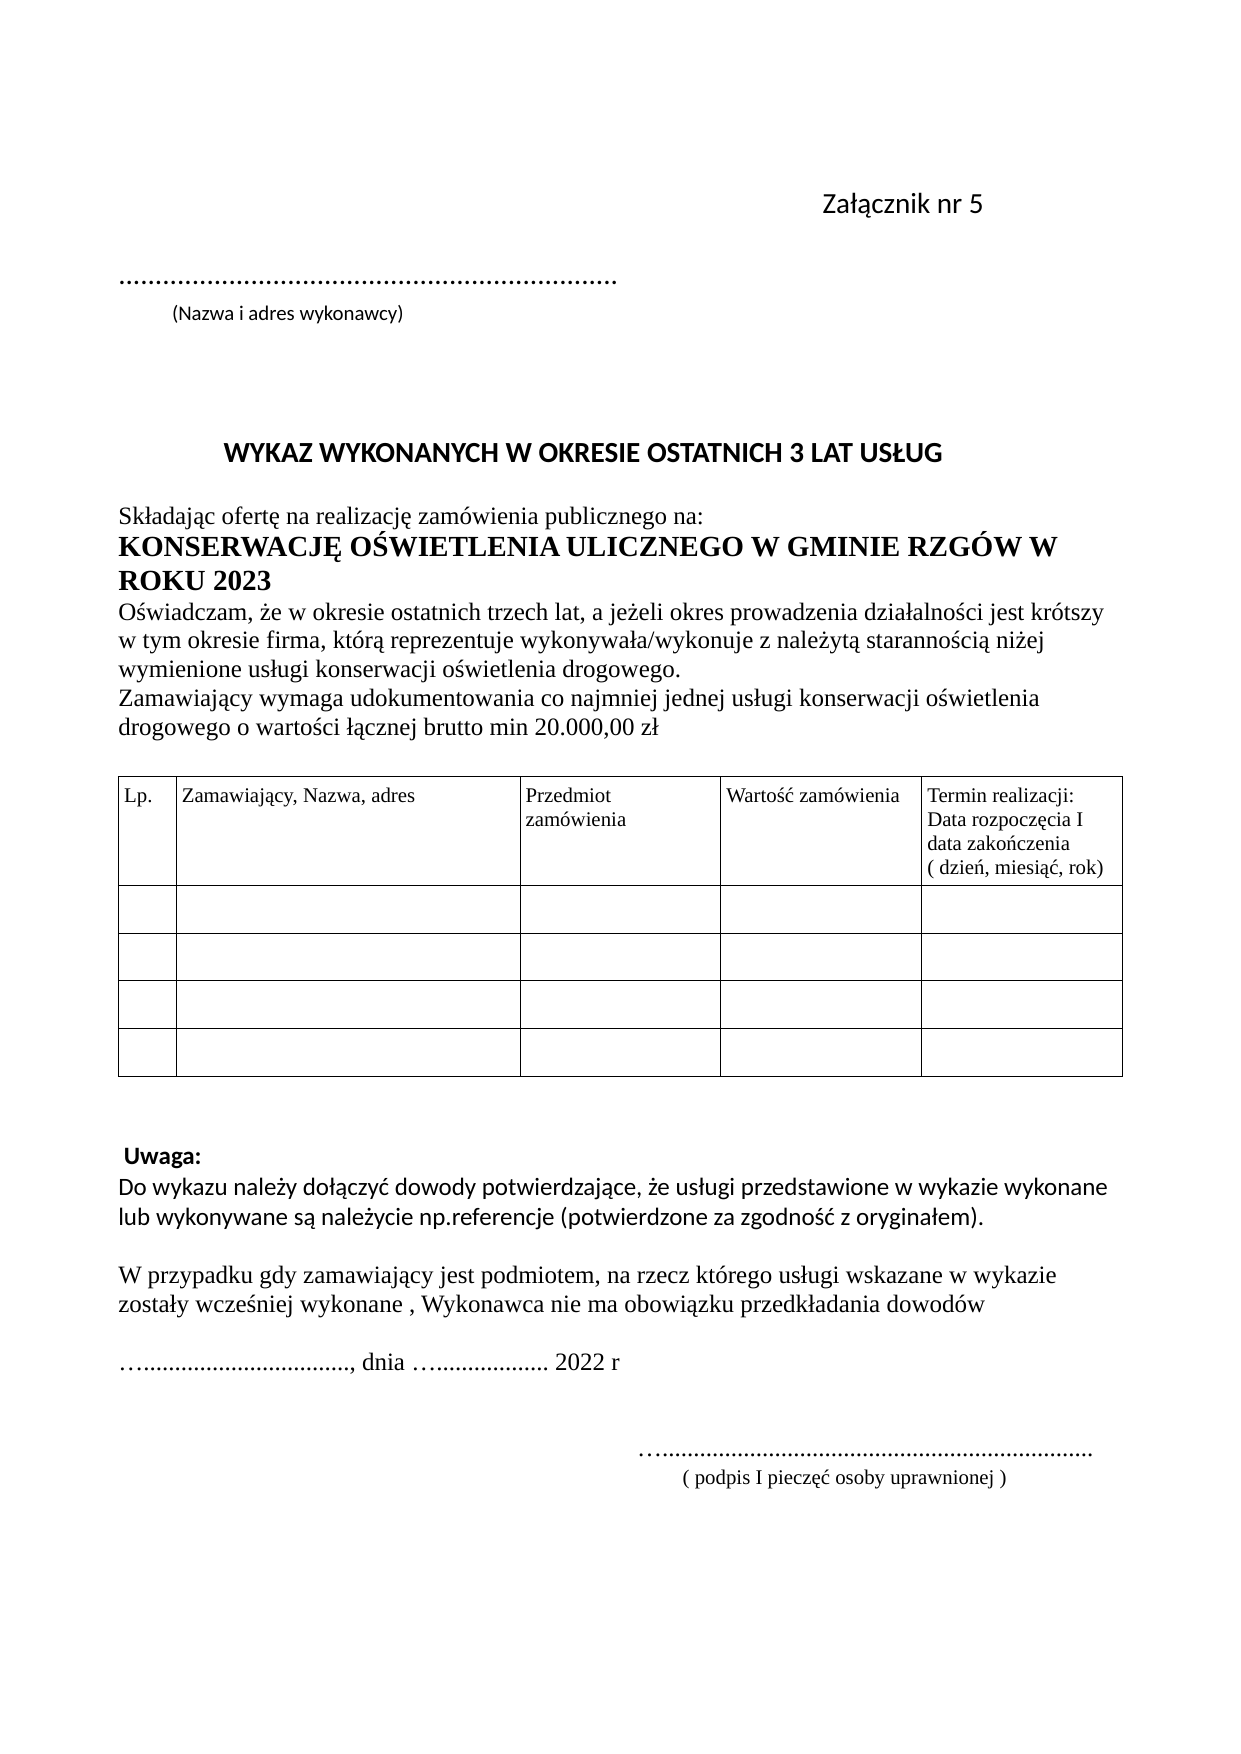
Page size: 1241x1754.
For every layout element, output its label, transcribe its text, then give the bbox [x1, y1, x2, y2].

text …..................................................................... [118, 1433, 1122, 1462]
table_header Lp. [119, 777, 176, 884]
text Składając ofertę na realizację zamówienia publicznego na: [118, 501, 1122, 529]
table_cell [721, 934, 921, 980]
text KONSERWACJĘ OŚWIETLENIA ULICZNEGO W GMINIE RZGÓW W ROKU 2023 [118, 529, 1122, 597]
table_cell [177, 1029, 520, 1076]
text ( podpis I pieczęć osoby uprawnionej ) [118, 1462, 1122, 1489]
text Zamawiający wymaga udokumentowania co najmniej jednej usługi konserwacji oświetlenia drogowego o wartości łącznej brutto min 20.000,00 zł [118, 683, 1122, 740]
table_cell [922, 981, 1122, 1028]
table_cell [922, 1029, 1122, 1076]
table_header Zamawiający, Nazwa, adres [177, 777, 520, 884]
table_header Termin realizacji: Data rozpoczęcia I data zakończenia ( dzień, miesiąć, rok) [922, 777, 1122, 884]
table_cell [177, 886, 520, 932]
text Do wykazu należy dołączyć dowody potwierdzające, że usługi przedstawione w wykazie wykonane lub wykonywane są należycie np.referencje (potwierdzone za zgodność z oryginałem). [118, 1171, 1122, 1232]
table_cell [922, 886, 1122, 932]
table_cell [721, 981, 921, 1028]
table_cell [119, 981, 176, 1028]
table_cell [177, 981, 520, 1028]
text W przypadku gdy zamawiający jest podmiotem, na rzecz którego usługi wskazane w wykazie zostały wcześniej wykonane , Wykonawca nie ma obowiązku przedkładania dowodów [118, 1261, 1122, 1318]
table_cell [721, 1029, 921, 1076]
table_cell [721, 886, 921, 932]
table_header Przedmiot zamówienia [521, 777, 720, 884]
table_cell [119, 934, 176, 980]
table_cell [177, 934, 520, 980]
text .................................................................... [118, 256, 1122, 292]
text (Nazwa i adres wykonawcy) [118, 292, 1122, 328]
table_cell [119, 886, 176, 932]
text Załącznik nr 5 [118, 185, 1122, 221]
table_header Wartość zamówienia [721, 777, 921, 884]
text WYKAZ WYKONANYCH W OKRESIE OSTATNICH 3 LAT USŁUG [118, 434, 1122, 470]
table_cell [119, 1029, 176, 1076]
text …................................., dnia ….................. 2022 r [118, 1347, 1122, 1376]
text Oświadczam, że w okresie ostatnich trzech lat, a jeżeli okres prowadzenia działalności jest krótszy w tym okresie firma, którą reprezentuje wykonywała/wykonuje z należytą starannością niżej wymienione usługi konserwacji oświetlenia drogowego. [118, 597, 1122, 683]
table_cell [922, 934, 1122, 980]
table_cell [521, 1029, 720, 1076]
text Uwaga: [118, 1140, 1122, 1171]
table_cell [521, 886, 720, 932]
table_cell [521, 981, 720, 1028]
table_cell [521, 934, 720, 980]
